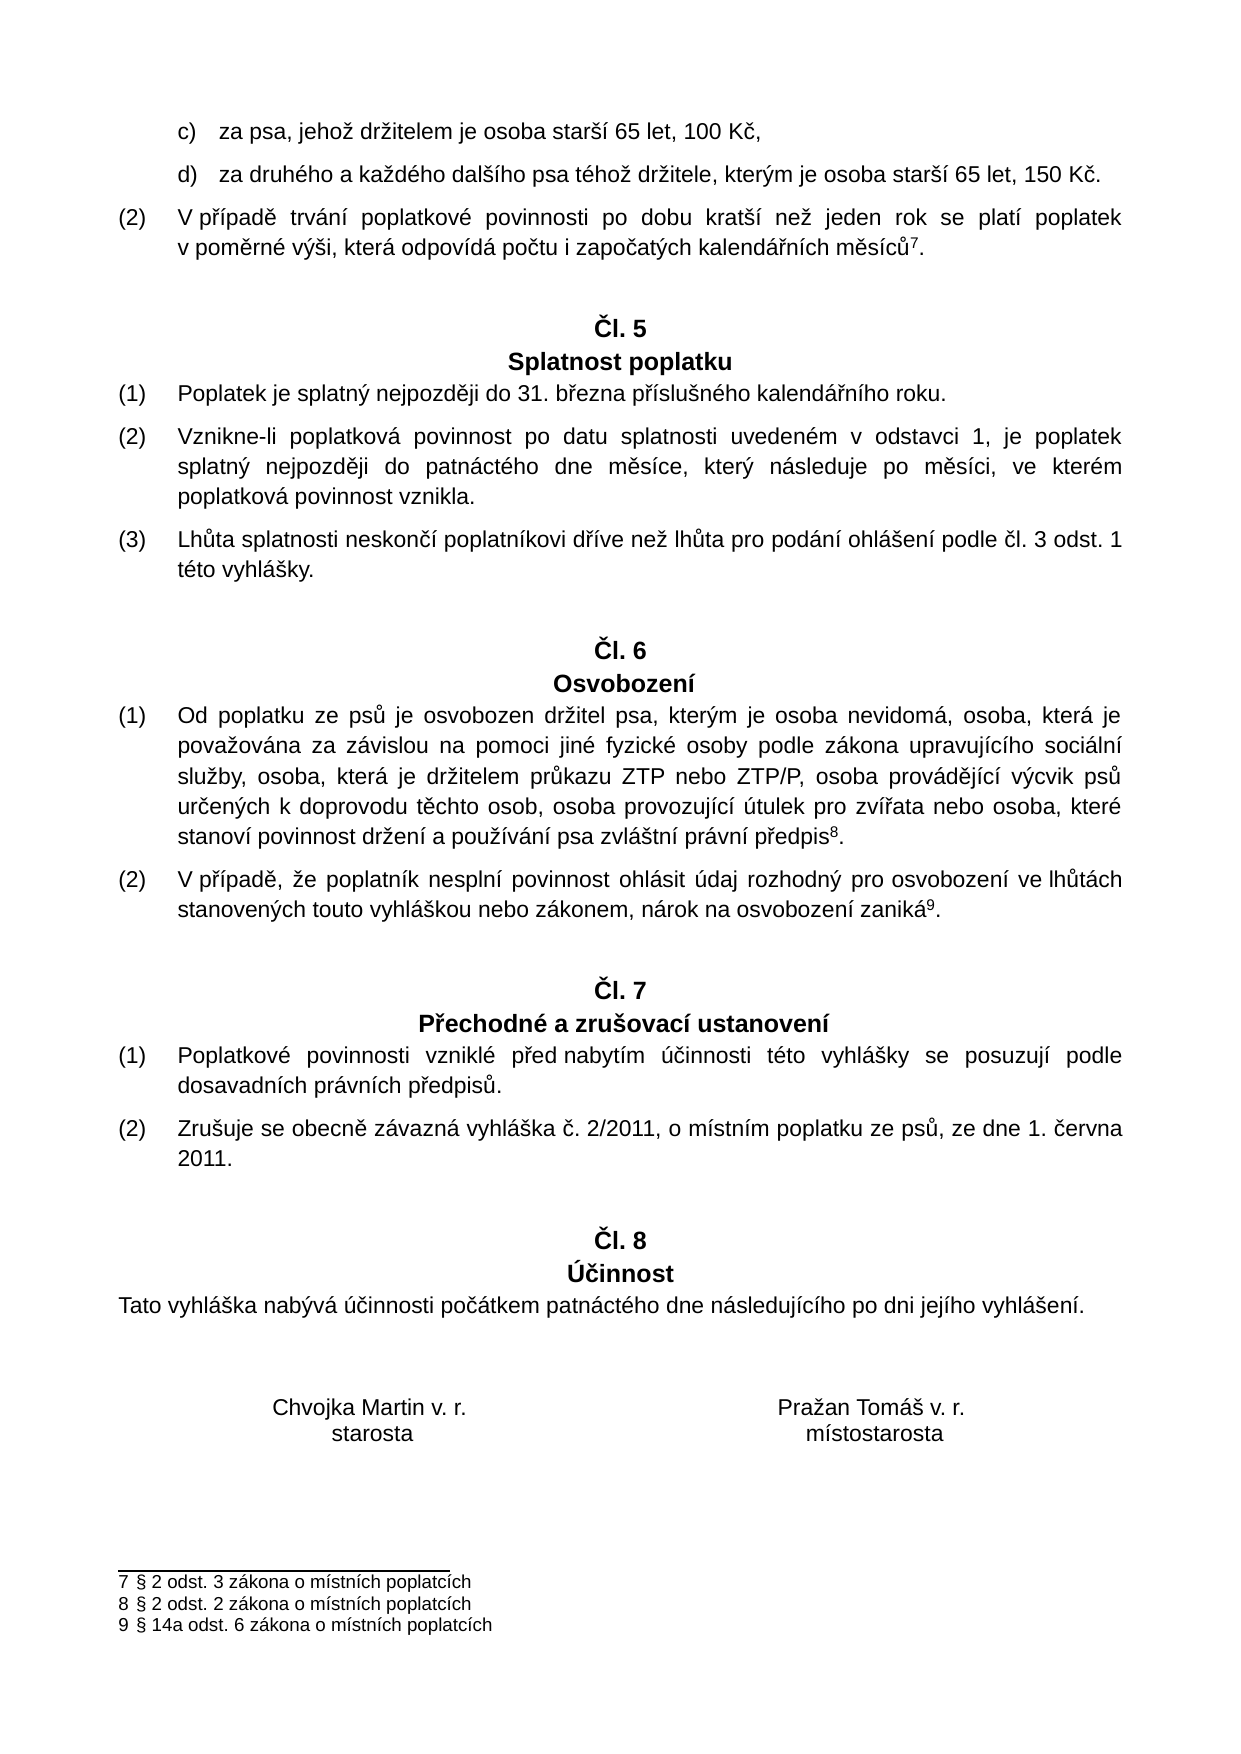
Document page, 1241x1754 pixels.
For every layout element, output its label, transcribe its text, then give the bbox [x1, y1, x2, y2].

list § 2 odst. 3 zákona o místních poplatcích [118, 1571, 1122, 1592]
table_header Chvojka Martin v. r. starosta [118, 1334, 620, 1452]
list § 2 odst. 2 zákona o místních poplatcích [118, 1592, 1122, 1614]
list V případě trvání poplatkové povinnosti po dobu kratší než jeden rok se platí poplatek v poměrné výši, která odpovídá počtu i započatých kalendářních měsíců. [118, 203, 1122, 260]
list Poplatkové povinnosti vzniklé před nabytím účinnosti této vyhlášky se posuzují podle dosavadních právních předpisů. [118, 1042, 1122, 1099]
table_header Pražan Tomáš v. r. místostarosta [620, 1334, 1122, 1452]
subtitle Čl. 7 Přechodné a zrušovací ustanovení [118, 976, 1122, 1038]
list Poplatek je splatný nejpozději do 31. března příslušného kalendářního roku. [118, 380, 1122, 406]
list V případě, že poplatník nesplní povinnost ohlásit údaj rozhodný pro osvobození ve lhůtách stanovených touto vyhláškou nebo zákonem, nárok na osvobození zaniká. [118, 866, 1122, 922]
list za druhého a každého dalšího psa téhož držitele, kterým je osoba starší 65 let, 150 Kč. [177, 161, 1122, 187]
list za psa, jehož držitelem je osoba starší 65 let, 100 Kč, [177, 118, 1122, 144]
list Lhůta splatnosti neskončí poplatníkovi dříve než lhůta pro podání ohlášení podle čl. 3 odst. 1 této vyhlášky. [118, 526, 1122, 582]
subtitle Čl. 6 Osvobození [118, 636, 1122, 698]
list Od poplatku ze psů je osvobozen držitel psa, kterým je osoba nevidomá, osoba, která je považována za závislou na pomoci jiné fyzické osoby podle zákona upravujícího sociální služby, osoba, která je držitelem průkazu ZTP nebo ZTP/P, osoba provádějící výcvik psů určených k doprovodu těchto osob, osoba provozující útulek pro zvířata nebo osoba, které stanoví povinnost držení a používání psa zvláštní právní předpis. [118, 702, 1122, 849]
text Tato vyhláška nabývá účinnosti počátkem patnáctého dne následujícího po dni jejího vyhlášení. [118, 1292, 1122, 1318]
list Vznikne-li poplatková povinnost po datu splatnosti uvedeném v odstavci 1, je poplatek splatný nejpozději do patnáctého dne měsíce, který následuje po měsíci, ve kterém poplatková povinnost vznikla. [118, 423, 1122, 509]
subtitle Čl. 8 Účinnost [118, 1226, 1122, 1287]
list Zrušuje se obecně závazná vyhláška č. 2/2011, o místním poplatku ze psů, ze dne 1. června 2011. [118, 1115, 1122, 1172]
list § 14a odst. 6 zákona o místních poplatcích [118, 1614, 1122, 1635]
subtitle Čl. 5 Splatnost poplatku [118, 314, 1122, 376]
